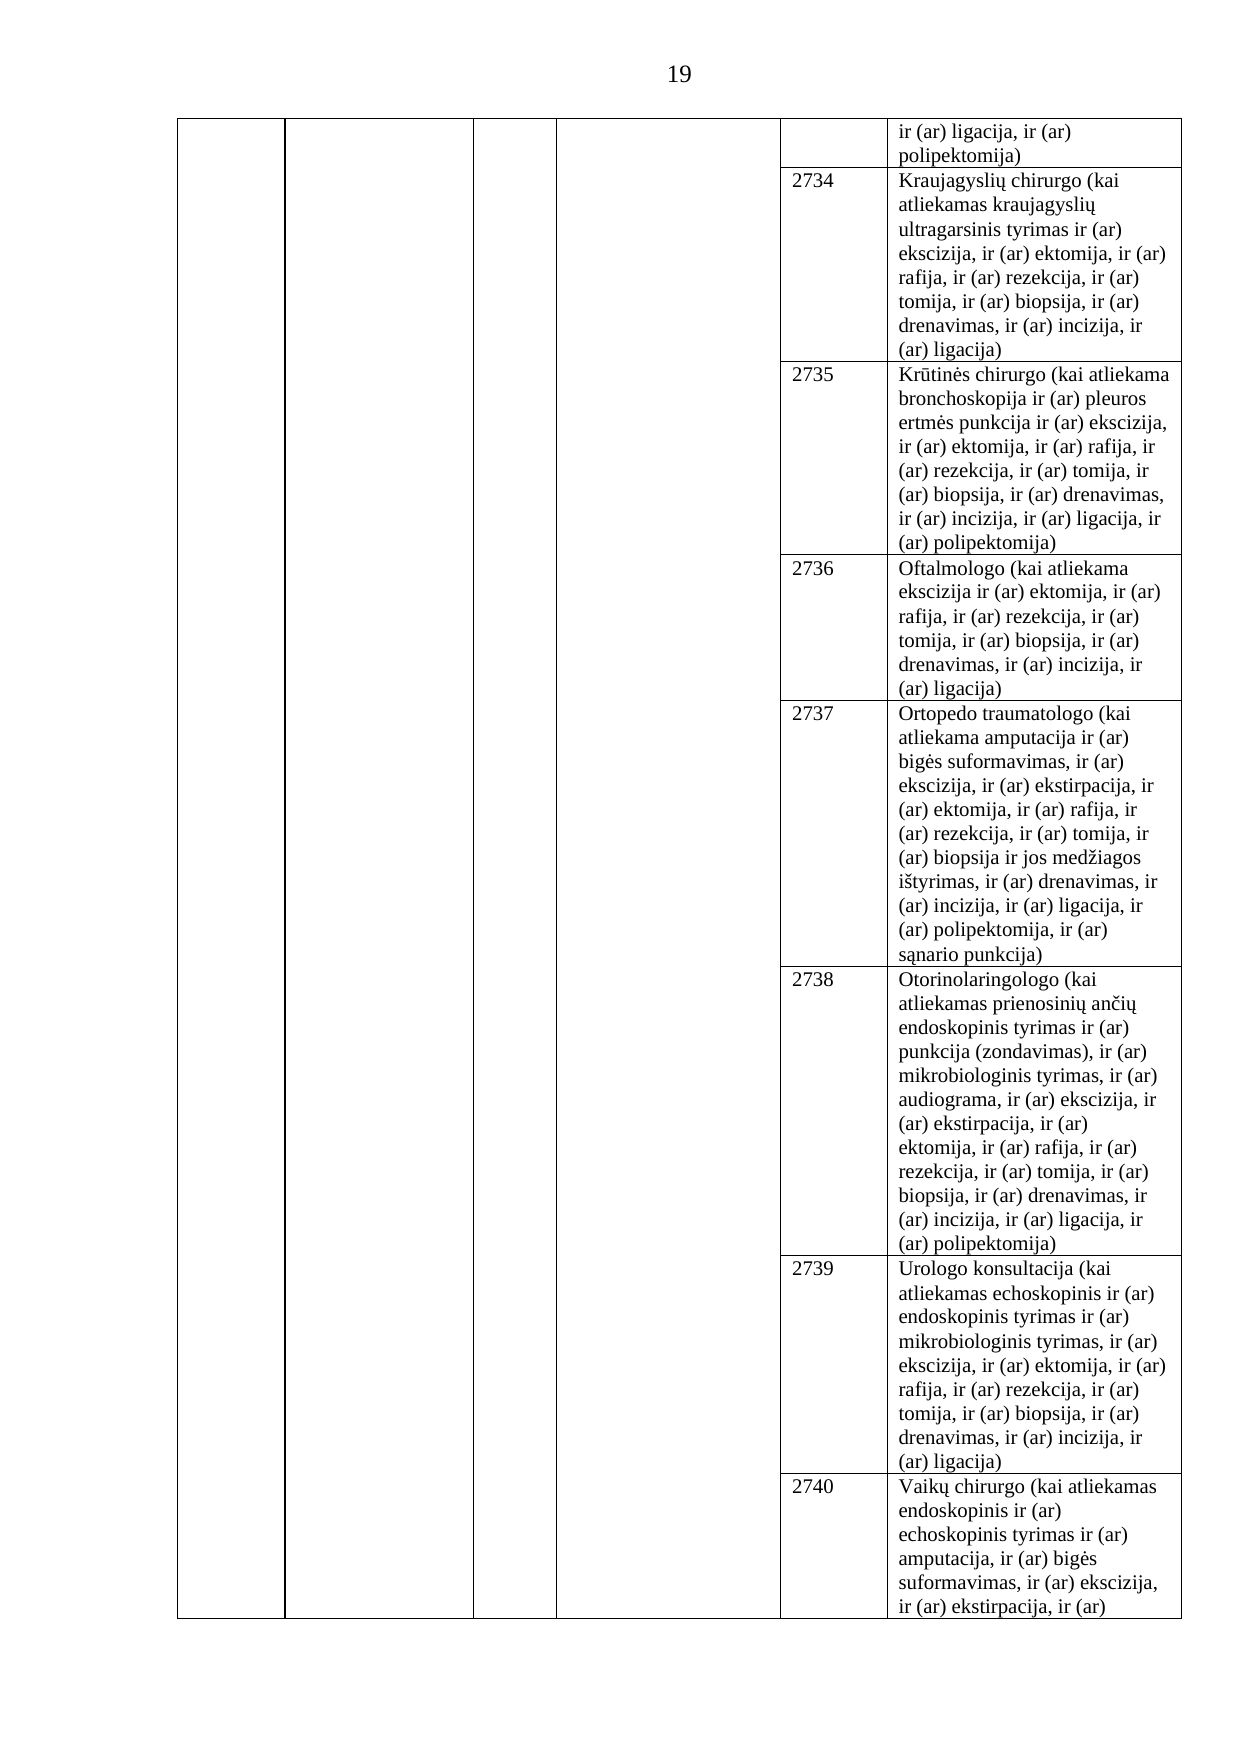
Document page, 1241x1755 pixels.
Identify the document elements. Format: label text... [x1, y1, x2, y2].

table_cell 2736 [781, 555, 887, 700]
table_cell 2739 [781, 1256, 887, 1473]
table_cell ir (ar) ligacija, ir (ar) polipektomija) [888, 119, 1181, 167]
table_cell 2740 [781, 1474, 887, 1618]
table_cell Otorinolaringologo (kai atliekamas prienosinių ančių endoskopinis tyrimas ir (ar) punkcija (zondavimas), ir (ar) mikrobiologinis tyrimas, ir (ar) audiograma, ir (ar) ekscizija, ir (ar) ekstirpacija, ir (ar) ektomija, ir (ar) rafija, ir (ar) rezekcija, ir (ar) tomija, ir (ar) biopsija, ir (ar) drenavimas, ir (ar) incizija, ir (ar) ligacija, ir (ar) polipektomija) [888, 967, 1181, 1255]
table_cell Oftalmologo (kai atliekama ekscizija ir (ar) ektomija, ir (ar) rafija, ir (ar) rezekcija, ir (ar) tomija, ir (ar) biopsija, ir (ar) drenavimas, ir (ar) incizija, ir (ar) ligacija) [888, 555, 1181, 700]
table_cell Krūtinės chirurgo (kai atliekama bronchoskopija ir (ar) pleuros ertmės punkcija ir (ar) ekscizija, ir (ar) ektomija, ir (ar) rafija, ir (ar) rezekcija, ir (ar) tomija, ir (ar) biopsija, ir (ar) drenavimas, ir (ar) incizija, ir (ar) ligacija, ir (ar) polipektomija) [888, 362, 1181, 554]
table_cell 2734 [781, 168, 887, 361]
table_cell 2737 [781, 701, 887, 966]
table_cell 2738 [781, 967, 887, 1255]
table_cell Ortopedo traumatologo (kai atliekama amputacija ir (ar) bigės suformavimas, ir (ar) ekscizija, ir (ar) ekstirpacija, ir (ar) ektomija, ir (ar) rafija, ir (ar) rezekcija, ir (ar) tomija, ir (ar) biopsija ir jos medžiagos ištyrimas, ir (ar) drenavimas, ir (ar) incizija, ir (ar) ligacija, ir (ar) polipektomija, ir (ar) sąnario punkcija) [888, 701, 1181, 966]
table_cell [178, 119, 284, 1618]
table_cell Vaikų chirurgo (kai atliekamas endoskopinis ir (ar) echoskopinis tyrimas ir (ar) amputacija, ir (ar) bigės suformavimas, ir (ar) ekscizija, ir (ar) ekstirpacija, ir (ar) [888, 1474, 1181, 1618]
table_cell [286, 119, 473, 1618]
table_cell [557, 119, 780, 1618]
table_cell [474, 119, 556, 1618]
table_cell [781, 119, 887, 167]
table_cell 2735 [781, 362, 887, 554]
table_cell Kraujagyslių chirurgo (kai atliekamas kraujagyslių ultragarsinis tyrimas ir (ar) ekscizija, ir (ar) ektomija, ir (ar) rafija, ir (ar) rezekcija, ir (ar) tomija, ir (ar) biopsija, ir (ar) drenavimas, ir (ar) incizija, ir (ar) ligacija) [888, 168, 1181, 361]
table_cell Urologo konsultacija (kai atliekamas echoskopinis ir (ar) endoskopinis tyrimas ir (ar) mikrobiologinis tyrimas, ir (ar) ekscizija, ir (ar) ektomija, ir (ar) rafija, ir (ar) rezekcija, ir (ar) tomija, ir (ar) biopsija, ir (ar) drenavimas, ir (ar) incizija, ir (ar) ligacija) [888, 1256, 1181, 1473]
